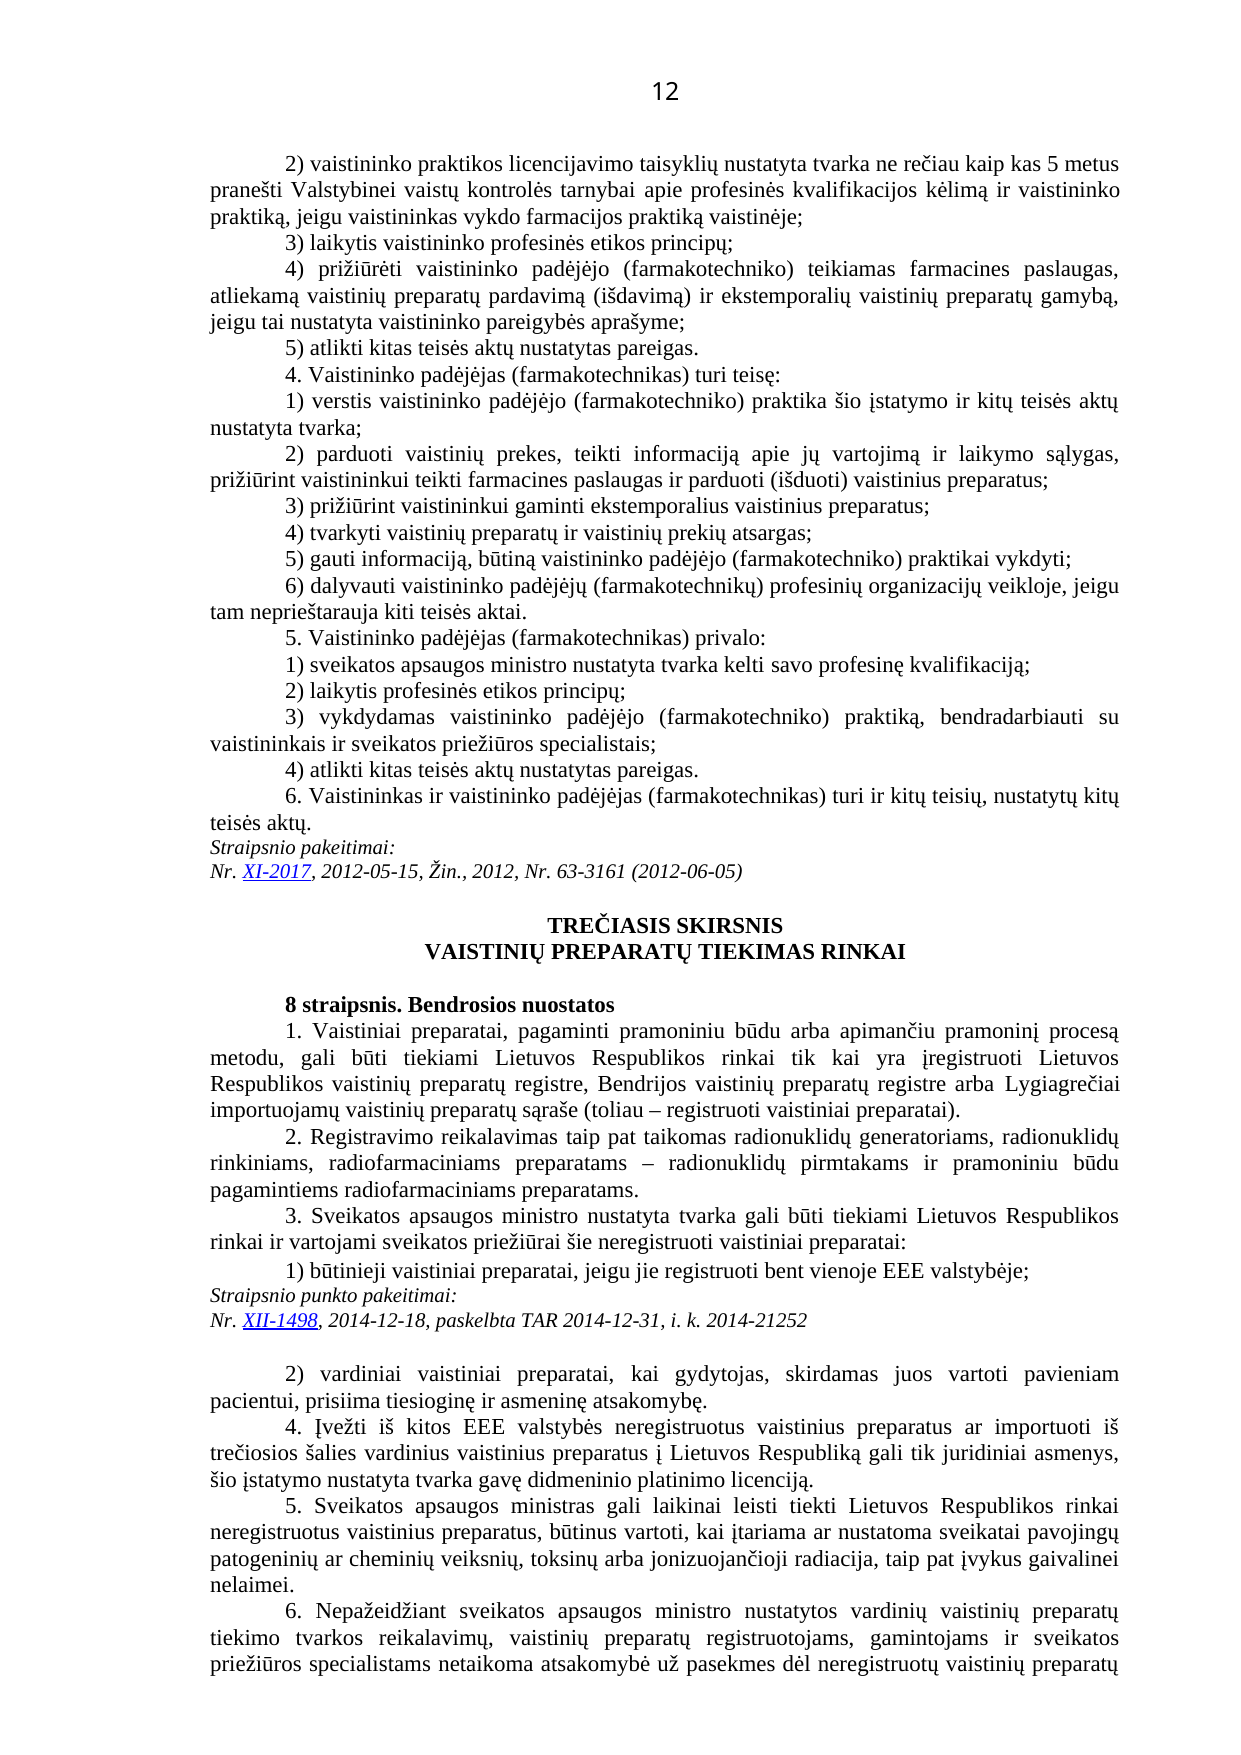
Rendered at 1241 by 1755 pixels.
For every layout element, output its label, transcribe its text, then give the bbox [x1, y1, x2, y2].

text 6. Nepažeidžiant sveikatos apsaugos ministro nustatytos vardinių vaistinių preparatų tiekimo tvarkos reikalavimų, vaistinių preparatų registruotojams, gamintojams ir sveikatos priežiūros specialistams netaikoma atsakomybė už pasekmes dėl neregistruotų vaistinių preparatų [210, 1597, 1120, 1677]
text 3) vykdydamas vaistininko padėjėjo (farmakotechniko) praktiką, bendradarbiauti su vaistininkais ir sveikatos priežiūros specialistais; [210, 703, 1120, 756]
text 2) laikytis profesinės etikos principų; [210, 677, 1120, 703]
text 2) parduoti vaistinių prekes, teikti informaciją apie jų vartojimą ir laikymo sąlygas, prižiūrint vaistininkui teikti farmacines paslaugas ir parduoti (išduoti) vaistinius preparatus; [210, 440, 1120, 493]
text 5) gauti informaciją, būtiną vaistininko padėjėjo (farmakotechniko) praktikai vykdyti; [210, 545, 1120, 572]
text Straipsnio pakeitimai: [210, 835, 1120, 859]
text Nr. XI-2017, 2012-05-15, Žin., 2012, Nr. 63-3161 (2012-06-05) [210, 859, 1120, 883]
text 2) vaistininko praktikos licencijavimo taisyklių nustatyta tvarka ne rečiau kaip kas 5 metus pranešti Valstybinei vaistų kontrolės tarnybai apie profesinės kvalifikacijos kėlimą ir vaistininko praktiką, jeigu vaistininkas vykdo farmacijos praktiką vaistinėje; [210, 150, 1120, 229]
text 4. Įvežti iš kitos EEE valstybės neregistruotus vaistinius preparatus ar importuoti iš trečiosios šalies vardinius vaistinius preparatus į Lietuvos Respubliką gali tik juridiniai asmenys, šio įstatymo nustatyta tvarka gavę didmeninio platinimo licenciją. [210, 1413, 1120, 1492]
text 3. Sveikatos apsaugos ministro nustatyta tvarka gali būti tiekiami Lietuvos Respublikos rinkai ir vartojami sveikatos priežiūrai šie neregistruoti vaistiniai preparatai: [210, 1202, 1120, 1255]
text 1) verstis vaistininko padėjėjo (farmakotechniko) praktika šio įstatymo ir kitų teisės aktų nustatyta tvarka; [210, 387, 1120, 440]
text 1) sveikatos apsaugos ministro nustatyta tvarka kelti savo profesinę kvalifikaciją; [210, 651, 1120, 677]
text 4) prižiūrėti vaistininko padėjėjo (farmakotechniko) teikiamas farmacines paslaugas, atliekamą vaistinių preparatų pardavimą (išdavimą) ir ekstemporalių vaistinių preparatų gamybą, jeigu tai nustatyta vaistininko pareigybės aprašyme; [210, 255, 1120, 334]
text 2. Registravimo reikalavimas taip pat taikomas radionuklidų generatoriams, radionuklidų rinkiniams, radiofarmaciniams preparatams – radionuklidų pirmtakams ir pramoniniu būdu pagamintiems radiofarmaciniams preparatams. [210, 1123, 1120, 1202]
text 1. Vaistiniai preparatai, pagaminti pramoniniu būdu arba apimančiu pramoninį procesą metodu, gali būti tiekiami Lietuvos Respublikos rinkai tik kai yra įregistruoti Lietuvos Respublikos vaistinių preparatų registre, Bendrijos vaistinių preparatų registre arba Lygiagrečiai importuojamų vaistinių preparatų sąraše (toliau – registruoti vaistiniai preparatai). [210, 1017, 1120, 1123]
text 6. Vaistininkas ir vaistininko padėjėjas (farmakotechnikas) turi ir kitų teisių, nustatytų kitų teisės aktų. [210, 782, 1120, 835]
text 4. Vaistininko padėjėjas (farmakotechnikas) turi teisę: [210, 361, 1120, 387]
text Straipsnio punkto pakeitimai: [210, 1283, 1120, 1307]
text 8 straipsnis. Bendrosios nuostatos [210, 991, 1120, 1017]
text 5) atlikti kitas teisės aktų nustatytas pareigas. [210, 334, 1120, 361]
text 1) būtinieji vaistiniai preparatai, jeigu jie registruoti bent vienoje EEE valstybėje; [210, 1255, 1120, 1283]
text 3) prižiūrint vaistininkui gaminti ekstemporalius vaistinius preparatus; [210, 493, 1120, 519]
text 4) tvarkyti vaistinių preparatų ir vaistinių prekių atsargas; [210, 519, 1120, 545]
text 5. Vaistininko padėjėjas (farmakotechnikas) privalo: [210, 624, 1120, 651]
text 3) laikytis vaistininko profesinės etikos principų; [210, 229, 1120, 255]
text 2) vardiniai vaistiniai preparatai, kai gydytojas, skirdamas juos vartoti pavieniam pacientui, prisiima tiesioginę ir asmeninę atsakomybę. [210, 1360, 1120, 1413]
text TREČIASIS SKIRSNIS [210, 912, 1120, 938]
text 5. Sveikatos apsaugos ministras gali laikinai leisti tiekti Lietuvos Respublikos rinkai neregistruotus vaistinius preparatus, būtinus vartoti, kai įtariama ar nustatoma sveikatai pavojingų patogeninių ar cheminių veiksnių, toksinų arba jonizuojančioji radiacija, taip pat įvykus gaivalinei nelaimei. [210, 1492, 1120, 1597]
text Nr. XII-1498, 2014-12-18, paskelbta TAR 2014-12-31, i. k. 2014-21252 [210, 1307, 1120, 1332]
text 4) atlikti kitas teisės aktų nustatytas pareigas. [210, 756, 1120, 782]
text 6) dalyvauti vaistininko padėjėjų (farmakotechnikų) profesinių organizacijų veikloje, jeigu tam neprieštarauja kiti teisės aktai. [210, 572, 1120, 624]
text VAISTINIŲ PREPARATŲ TIEKIMAS RINKAI [210, 938, 1120, 965]
